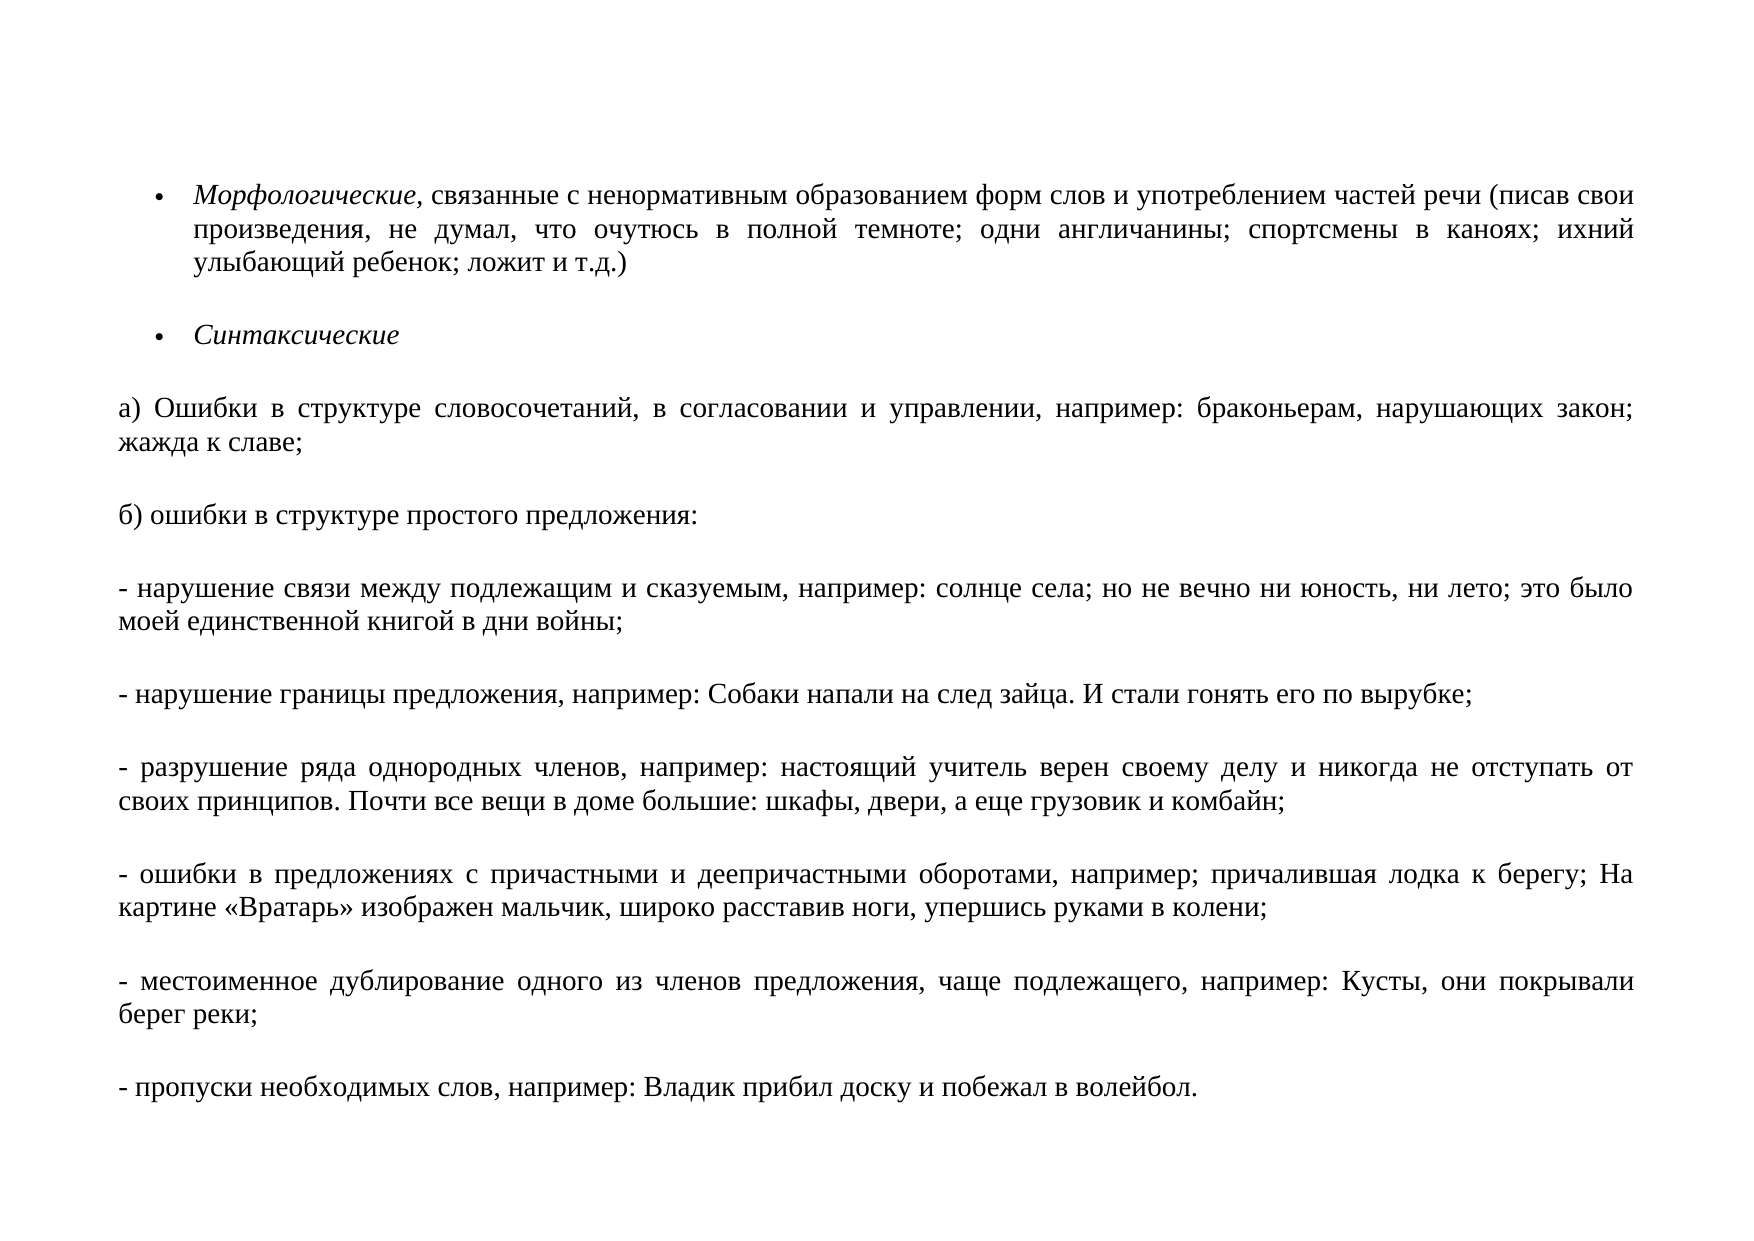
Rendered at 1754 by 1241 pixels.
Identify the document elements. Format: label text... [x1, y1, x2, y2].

text - разрушение ряда однородных членов, например: настоящий учитель верен своему делу и никогда не отступать от своих принципов. Почти все вещи в доме большие: шкафы, двери, а еще грузовик и комбайн; [118, 749, 1636, 817]
text - нарушение связи между подлежащим и сказуемым, например: солнце села; но не вечно ни юность, ни лето; это было моей единственной книгой в дни войны; [118, 570, 1636, 637]
list Морфологические, связанные с ненормативным образованием форм слов и употреблением частей речи (писав свои произведения, не думал, что очутюсь в полной темноте; одни англичанины; спортсмены в каноях; ихний улыбающий ребенок; ложит и т.д.) [156, 177, 1636, 278]
text а) Ошибки в структуре словосочетаний, в согласовании и управлении, например: браконьерам, нарушающих закон; жажда к славе; [118, 390, 1636, 457]
text - нарушение границы предложения, например: Собаки напали на след зайца. И стали гонять его по вырубке; [118, 676, 1636, 710]
text - местоименное дублирование одного из членов предложения, чаще подлежащего, например: Кусты, они покрывали берег реки; [118, 963, 1636, 1030]
text - пропуски необходимых слов, например: Владик прибил доску и побежал в волейбол. [118, 1069, 1636, 1103]
text - ошибки в предложениях с причастными и деепричастными оборотами, например; причалившая лодка к берегу; На картине «Вратарь» изображен мальчик, широко расставив ноги, упершись руками в колени; [118, 856, 1636, 923]
text б) ошибки в структуре простого предложения: [118, 497, 1636, 530]
list Синтаксические [156, 317, 1636, 351]
